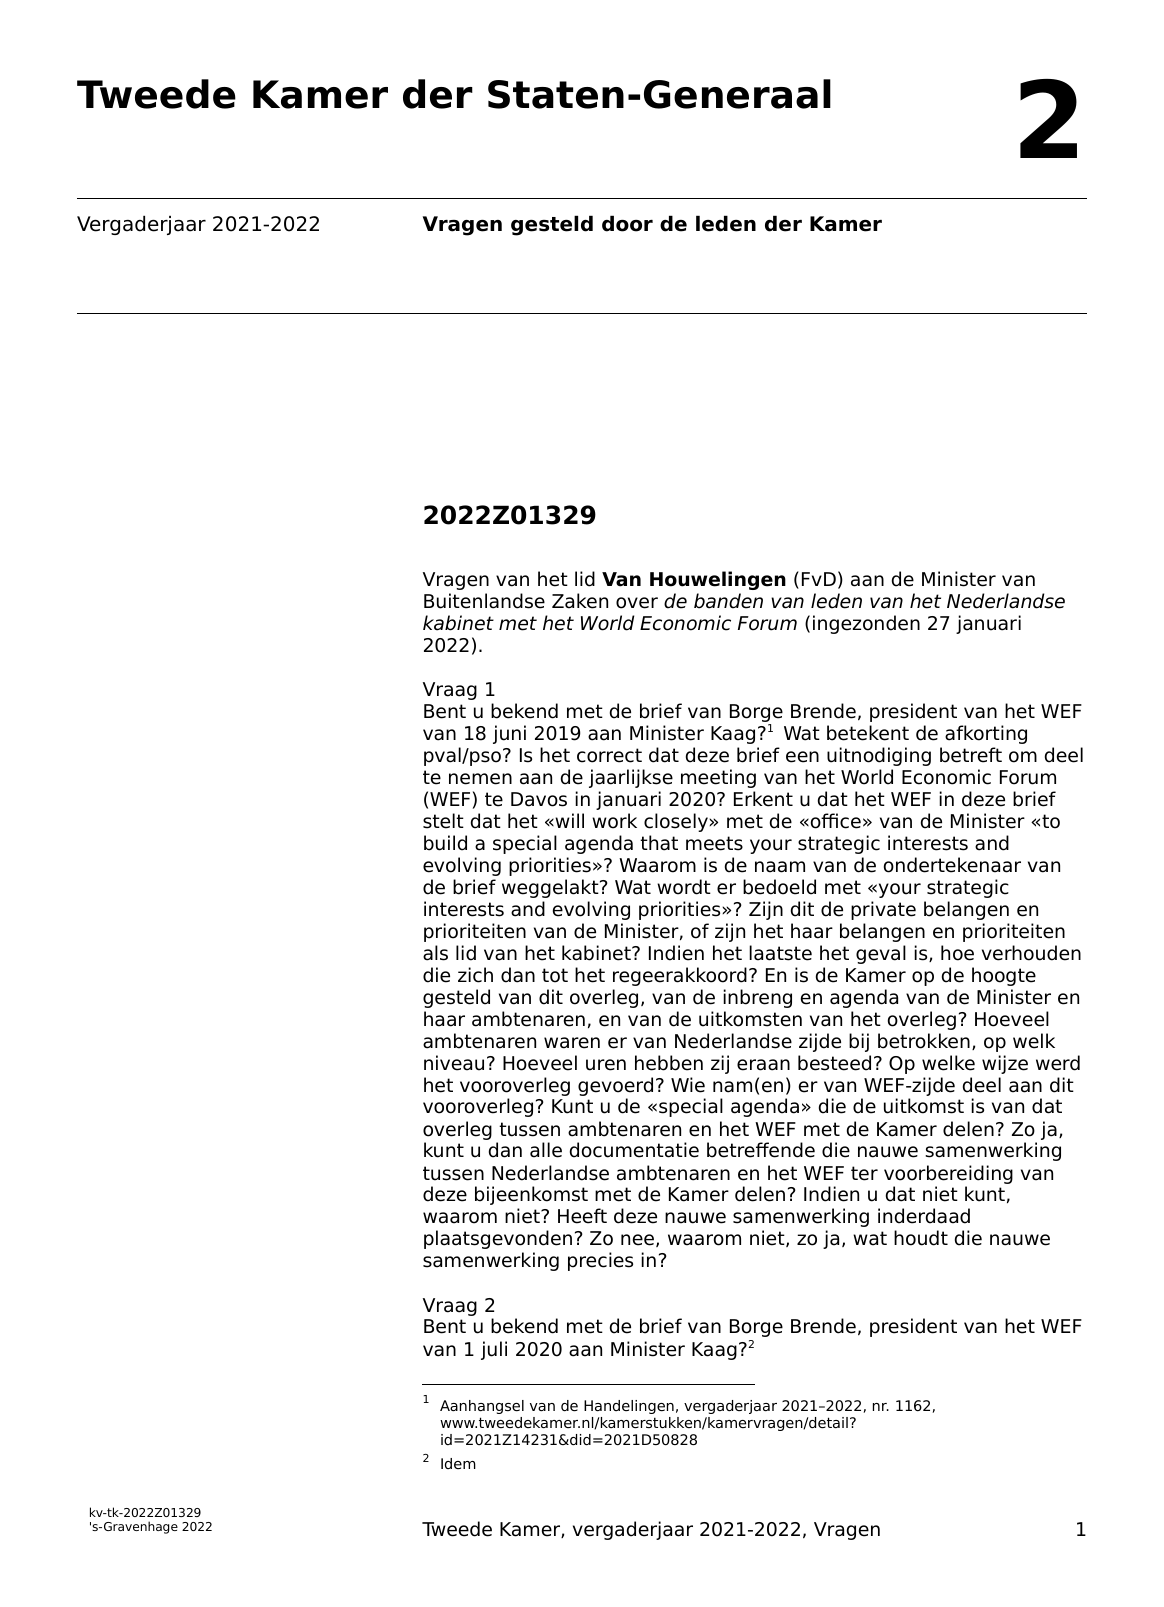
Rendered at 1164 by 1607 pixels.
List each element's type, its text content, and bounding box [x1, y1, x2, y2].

table_header 2 [886, 59, 1087, 198]
text Vraag 1 [422, 679, 1087, 701]
text 2022Z01329 [422, 501, 1087, 531]
text Bent u bekend met de brief van Borge Brende, president van het WEF van 18 juni 2019 aan Minister Kaag? Wat betekent de afkorting pval/pso? Is het correct dat deze brief een uitnodiging betreft om deel te nemen aan de jaarlijkse meeting van het World Economic Forum (WEF) te Davos in januari 2020? Erkent u dat het WEF in deze brief stelt dat het «will work closely» met de «office» van de Minister «to build a special agenda that meets your strategic interests and evolving priorities»? Waarom is de naam van de ondertekenaar van de brief weggelakt? Wat wordt er bedoeld met «your strategic interests and evolving priorities»? Zijn dit de private belangen en prioriteiten van de Minister, of zijn het haar belangen en prioriteiten als lid van het kabinet? Indien het laatste het geval is, hoe verhouden die zich dan tot het regeerakkoord? En is de Kamer op de hoogte gesteld van dit overleg, van de inbreng en agenda van de Minister en haar ambtenaren, en van de uitkomsten van het overleg? Hoeveel ambtenaren waren er van Nederlandse zijde bij betrokken, op welk niveau? Hoeveel uren hebben zij eraan besteed? Op welke wijze werd het vooroverleg gevoerd? Wie nam(en) er van WEF-zijde deel aan dit vooroverleg? Kunt u de «special agenda» die de uitkomst is van dat overleg tussen ambtenaren en het WEF met de Kamer delen? Zo ja, kunt u dan alle documentatie betreffende die nauwe samenwerking tussen Nederlandse ambtenaren en het WEF ter voorbereiding van deze bijeenkomst met de Kamer delen? Indien u dat niet kunt, waarom niet? Heeft deze nauwe samenwerking inderdaad plaatsgevonden? Zo nee, waarom niet, zo ja, wat houdt die nauwe samenwerking precies in? [422, 701, 1087, 1272]
table_header Tweede Kamer der Staten-Generaal [77, 59, 886, 198]
text Aanhangsel van de Handelingen, vergaderjaar 2021–2022, nr. 1162, www.tweedekamer.nl/kamerstukken/kamervragen/detail?id=2021Z14231&did=2021D50828 [422, 1393, 1087, 1449]
text 's-Gravenhage 2022 [88, 1520, 323, 1534]
text Vragen van het lid Van Houwelingen (FvD) aan de Minister van Buitenlandse Zaken over de banden van leden van het Nederlandse kabinet met het World Economic Forum (ingezonden 27 januari 2022). [422, 569, 1087, 657]
table_cell Vergaderjaar 2021-2022 [77, 199, 422, 313]
text Idem [422, 1452, 1087, 1474]
text Vraag 2 [422, 1294, 1087, 1316]
table_cell Vragen gesteld door de leden der Kamer [422, 199, 1087, 313]
text kv-tk-2022Z01329 [88, 1506, 323, 1520]
text Bent u bekend met de brief van Borge Brende, president van het WEF van 1 juli 2020 aan Minister Kaag? [422, 1316, 1087, 1360]
